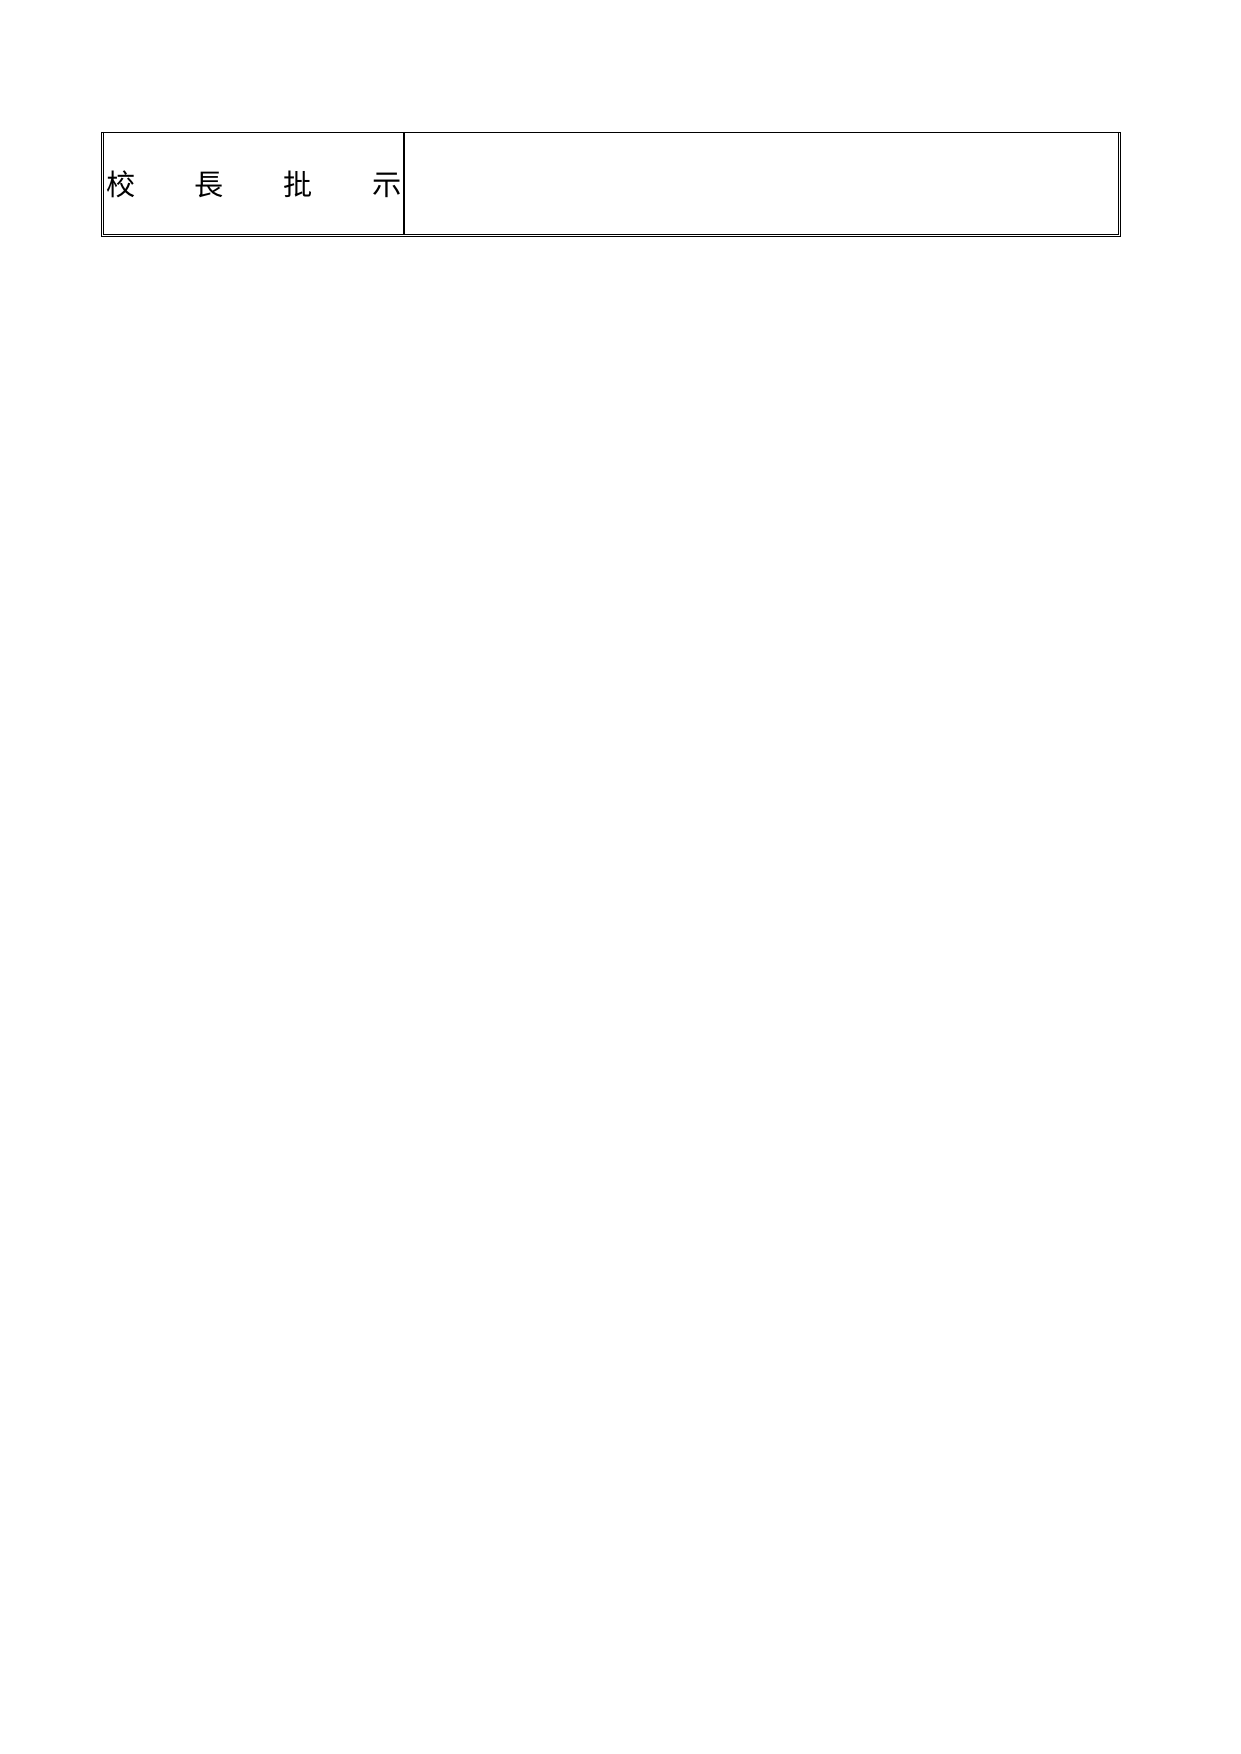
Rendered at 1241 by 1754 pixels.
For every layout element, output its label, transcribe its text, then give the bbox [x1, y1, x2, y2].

table_cell [405, 133, 1118, 233]
table_cell 校長批示 [104, 133, 403, 233]
